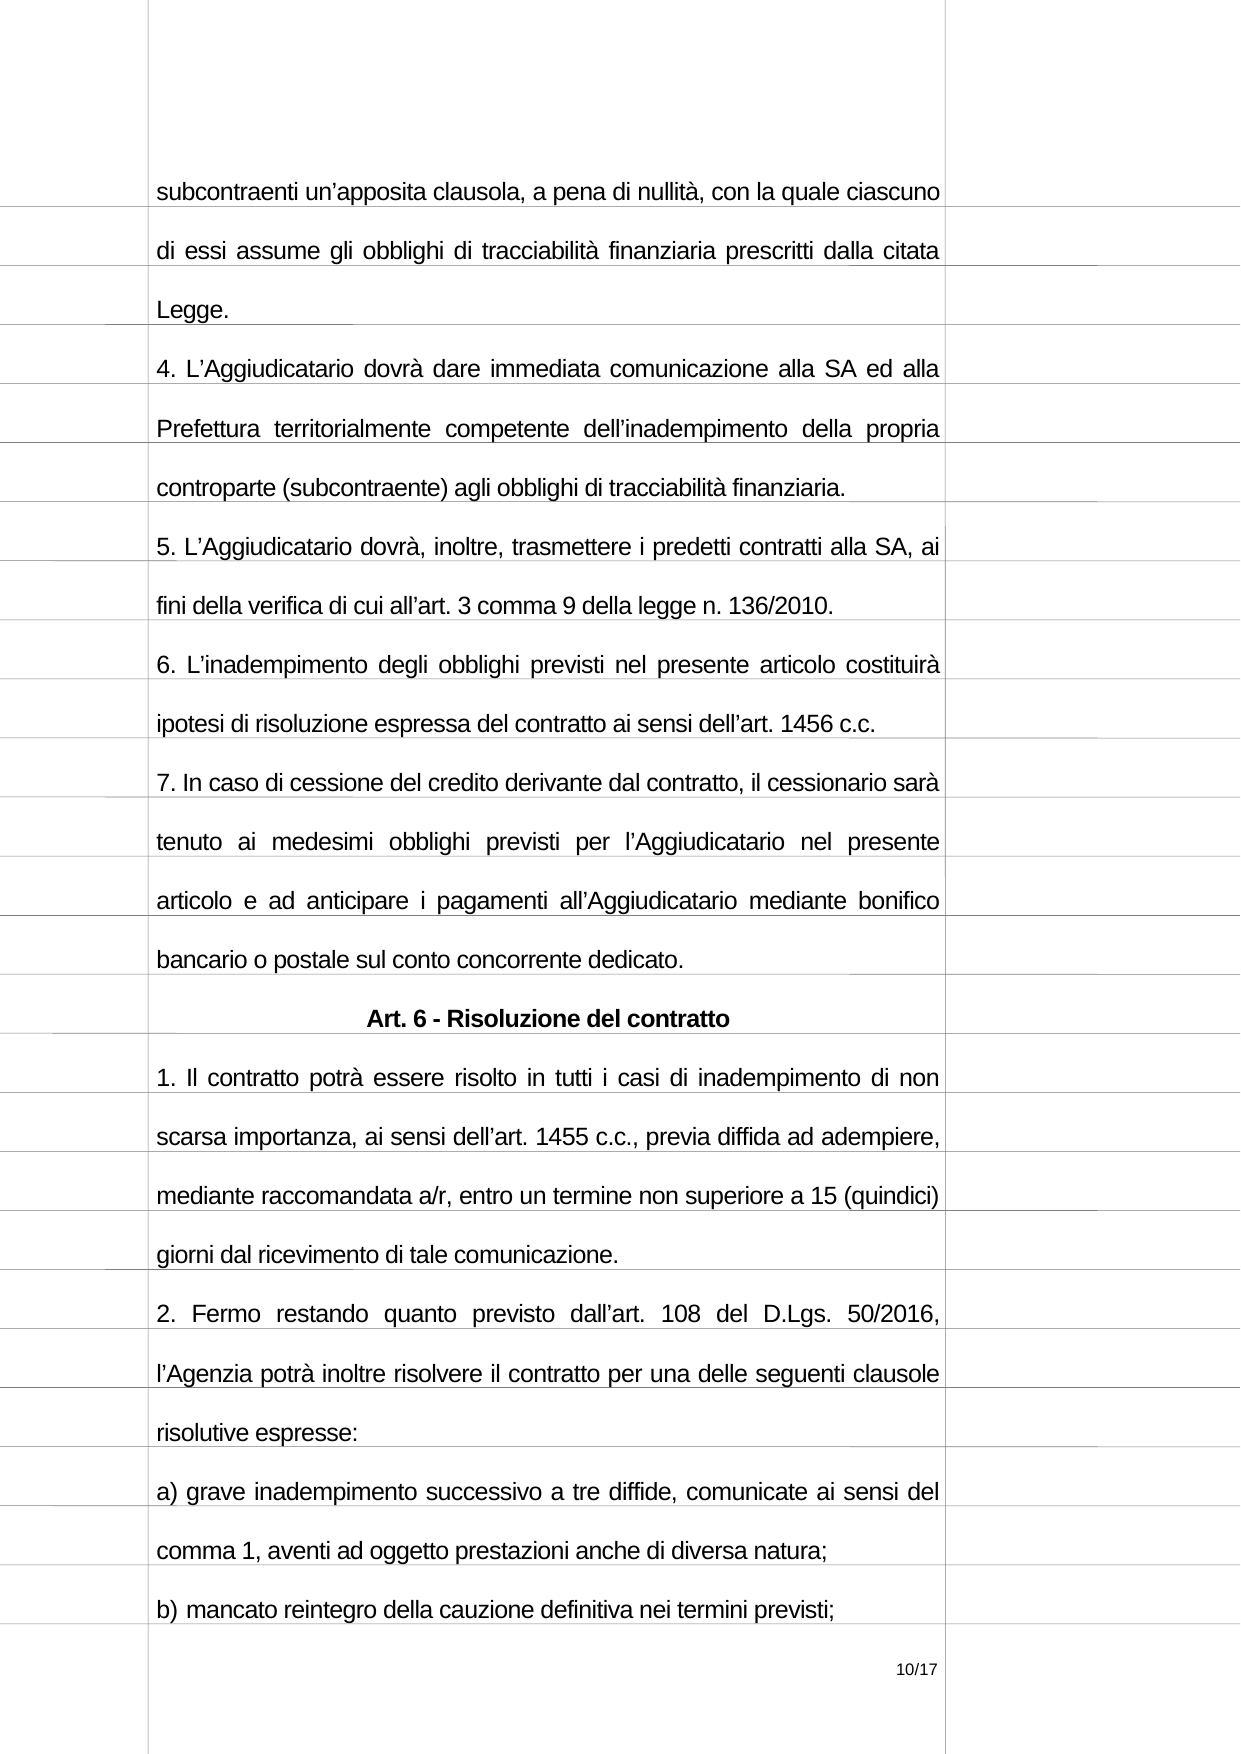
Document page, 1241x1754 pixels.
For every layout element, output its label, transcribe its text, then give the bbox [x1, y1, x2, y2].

text controparte (subcontraente) agli obblighi di tracciabilità finanziaria. [156, 443, 941, 501]
text 6. L’inadempimento degli obblighi previsti nel presente articolo costituirà [156, 626, 941, 678]
text Prefettura territorialmente competente dell’inadempimento della propria [156, 384, 941, 442]
text Art. 6 - Risoluzione del contratto [156, 980, 941, 1033]
text 5. L’Aggiudicatario dovrà, inoltre, trasmettere i predetti contratti alla SA, ai [156, 508, 941, 560]
text scarsa importanza, ai sensi dell’art. 1455 c.c., previa diffida ad adempiere, [156, 1093, 941, 1151]
text risolutive espresse: [156, 1388, 941, 1446]
text tenuto ai medesimi obblighi previsti per l’Aggiudicatario nel presente [156, 798, 941, 855]
text fini della verifica di cui all’art. 3 comma 9 della legge n. 136/2010. [156, 562, 941, 619]
text mediante raccomandata a/r, entro un termine non superiore a 15 (quindici) [156, 1152, 941, 1210]
text l’Agenzia potrà inoltre risolvere il contratto per una delle seguenti clausole [156, 1329, 941, 1387]
text comma 1, aventi ad oggetto prestazioni anche di diversa natura; [156, 1507, 941, 1564]
text giorni dal ricevimento di tale comunicazione. [156, 1211, 941, 1269]
text Legge. [156, 266, 941, 324]
text 2. Fermo restando quanto previsto dall’art. 108 del D.Lgs. 50/2016, [156, 1276, 941, 1328]
text b) mancato reintegro della cauzione definitiva nei termini previsti; [156, 1571, 941, 1623]
text di essi assume gli obblighi di tracciabilità finanziaria prescritti dalla citata [156, 207, 941, 265]
text [156, 1625, 941, 1630]
text a) grave inadempimento successivo a tre diffide, comunicate ai sensi del [156, 1453, 941, 1505]
text [156, 1447, 941, 1453]
text [156, 1566, 941, 1571]
text 1. Il contratto potrà essere risolto in tutti i casi di inadempimento di non [156, 1039, 941, 1092]
text [156, 502, 941, 508]
text articolo e ad anticipare i pagamenti all’Aggiudicatario mediante bonifico [156, 857, 941, 915]
text [156, 739, 941, 744]
text 7. In caso di cessione del credito derivante dal contratto, il cessionario sarà [156, 744, 941, 796]
text ipotesi di risoluzione espressa del contratto ai sensi dell’art. 1456 c.c. [156, 680, 941, 737]
text subcontraenti un’apposita clausola, a pena di nullità, con la quale ciascuno [156, 153, 941, 206]
text [156, 621, 941, 626]
text [156, 1034, 941, 1039]
text 4. L’Aggiudicatario dovrà dare immediata comunicazione alla SA ed alla [156, 331, 941, 383]
text bancario o postale sul conto concorrente dedicato. [156, 916, 941, 973]
